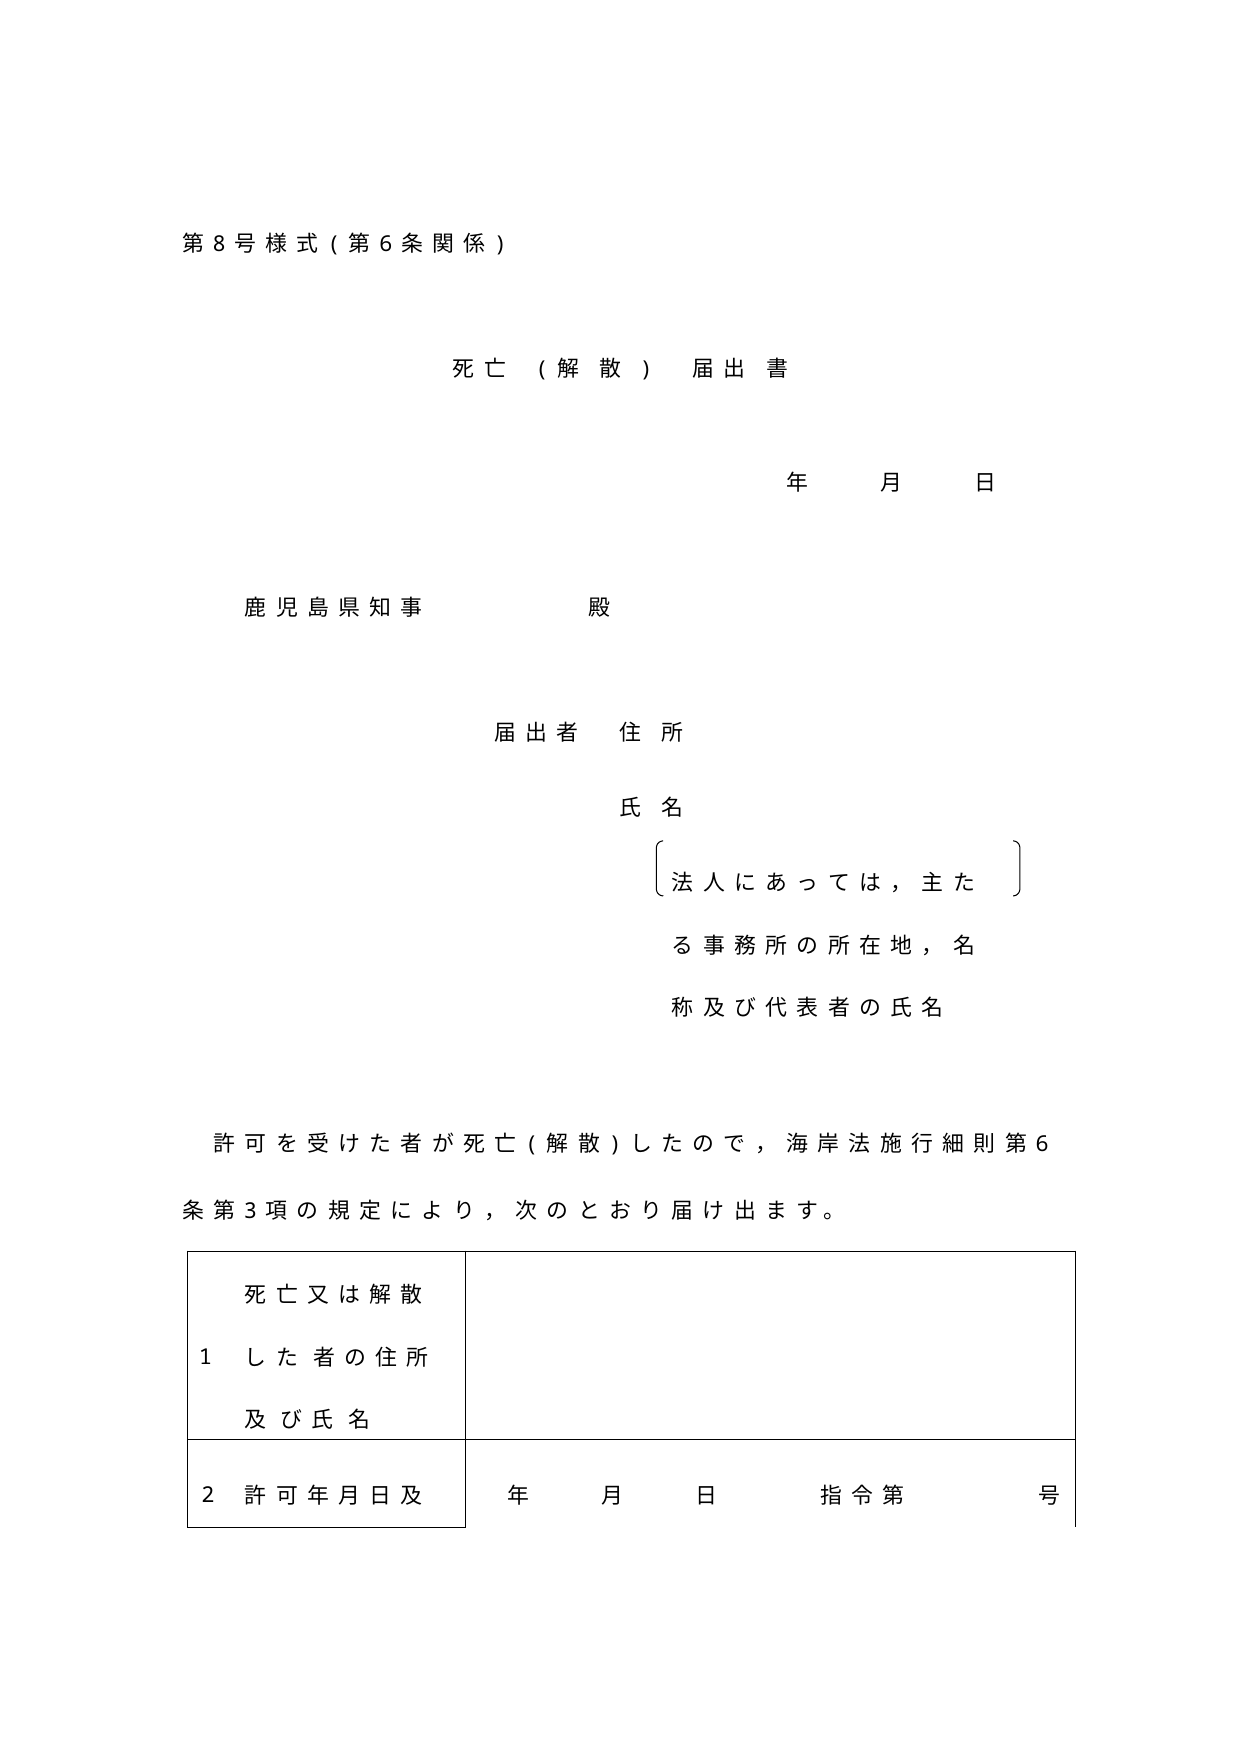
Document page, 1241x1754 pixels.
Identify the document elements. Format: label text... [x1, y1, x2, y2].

text 鹿児島県知事 殿 [177, 564, 1063, 627]
text 氏名 [177, 764, 1063, 827]
table_cell 許可年月日及 [227, 1440, 465, 1527]
table_cell 年 月 日 指令第 号 [466, 1440, 1075, 1527]
table_cell 2 [188, 1440, 227, 1527]
text 届出者 住所 [177, 689, 1063, 752]
text 死亡(解散)届出書 [177, 314, 1063, 377]
table_header [188, 840, 647, 1027]
text 許可を受けた者が死亡(解散)したので，海岸法施行細則第6条第3項の規定により，次のとおり届け出ます。 [177, 1089, 1063, 1230]
table_header 死亡又は解散した者の住所及び氏名 [223, 1252, 465, 1439]
text 年 月 日 [177, 439, 1063, 502]
table_header 1 [188, 1252, 222, 1439]
table_header 法人にあっては，主たる事務所の所在地，名称及び代表者の氏名 [647, 840, 1076, 1027]
text 第8号様式(第6条関係) [177, 189, 1063, 252]
table_header [466, 1252, 1075, 1439]
